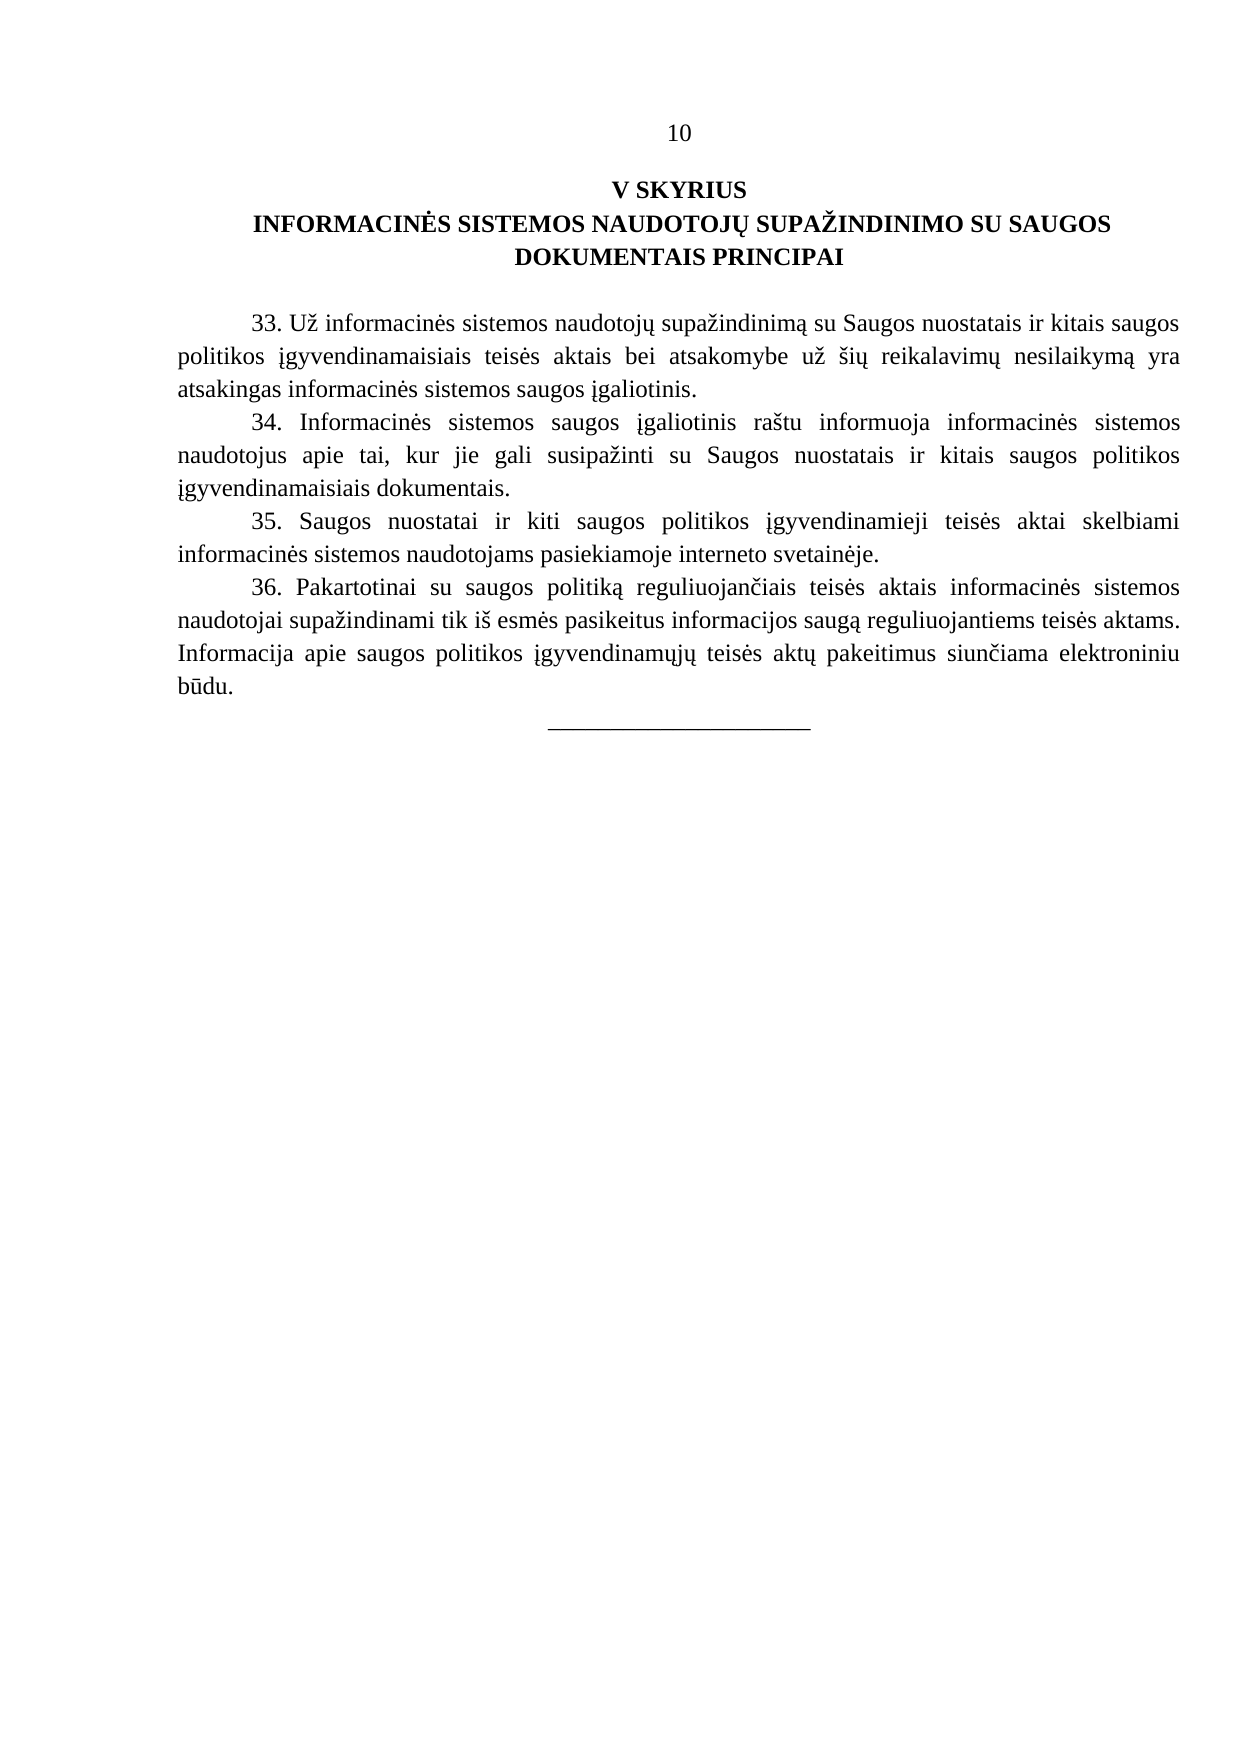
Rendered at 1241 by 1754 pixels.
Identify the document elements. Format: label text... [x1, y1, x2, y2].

text 35. Saugos nuostatai ir kiti saugos politikos įgyvendinamieji teisės aktai skelbiami informacinės sistemos naudotojams pasiekiamoje interneto svetainėje. [177, 506, 1181, 568]
text INFORMACINĖS SISTEMOS NAUDOTOJŲ SUPAŽINDINIMO SU SAUGOS DOKUMENTAIS PRINCIPAI [177, 209, 1181, 270]
text 33. Už informacinės sistemos naudotojų supažindinimą su Saugos nuostatais ir kitais saugos politikos įgyvendinamaisiais teisės aktais bei atsakomybe už šių reikalavimų nesilaikymą yra atsakingas informacinės sistemos saugos įgaliotinis. [177, 308, 1181, 402]
text 36. Pakartotinai su saugos politiką reguliuojančiais teisės aktais informacinės sistemos naudotojai supažindinami tik iš esmės pasikeitus informacijos saugą reguliuojantiems teisės aktams. Informacija apie saugos politikos įgyvendinamųjų teisės aktų pakeitimus siunčiama elektroniniu būdu. [177, 572, 1181, 700]
text 34. Informacinės sistemos saugos įgaliotinis raštu informuoja informacinės sistemos naudotojus apie tai, kur jie gali susipažinti su Saugos nuostatais ir kitais saugos politikos įgyvendinamaisiais dokumentais. [177, 407, 1181, 502]
text _____________________ [177, 704, 1181, 733]
text V skyrius [177, 176, 1181, 204]
